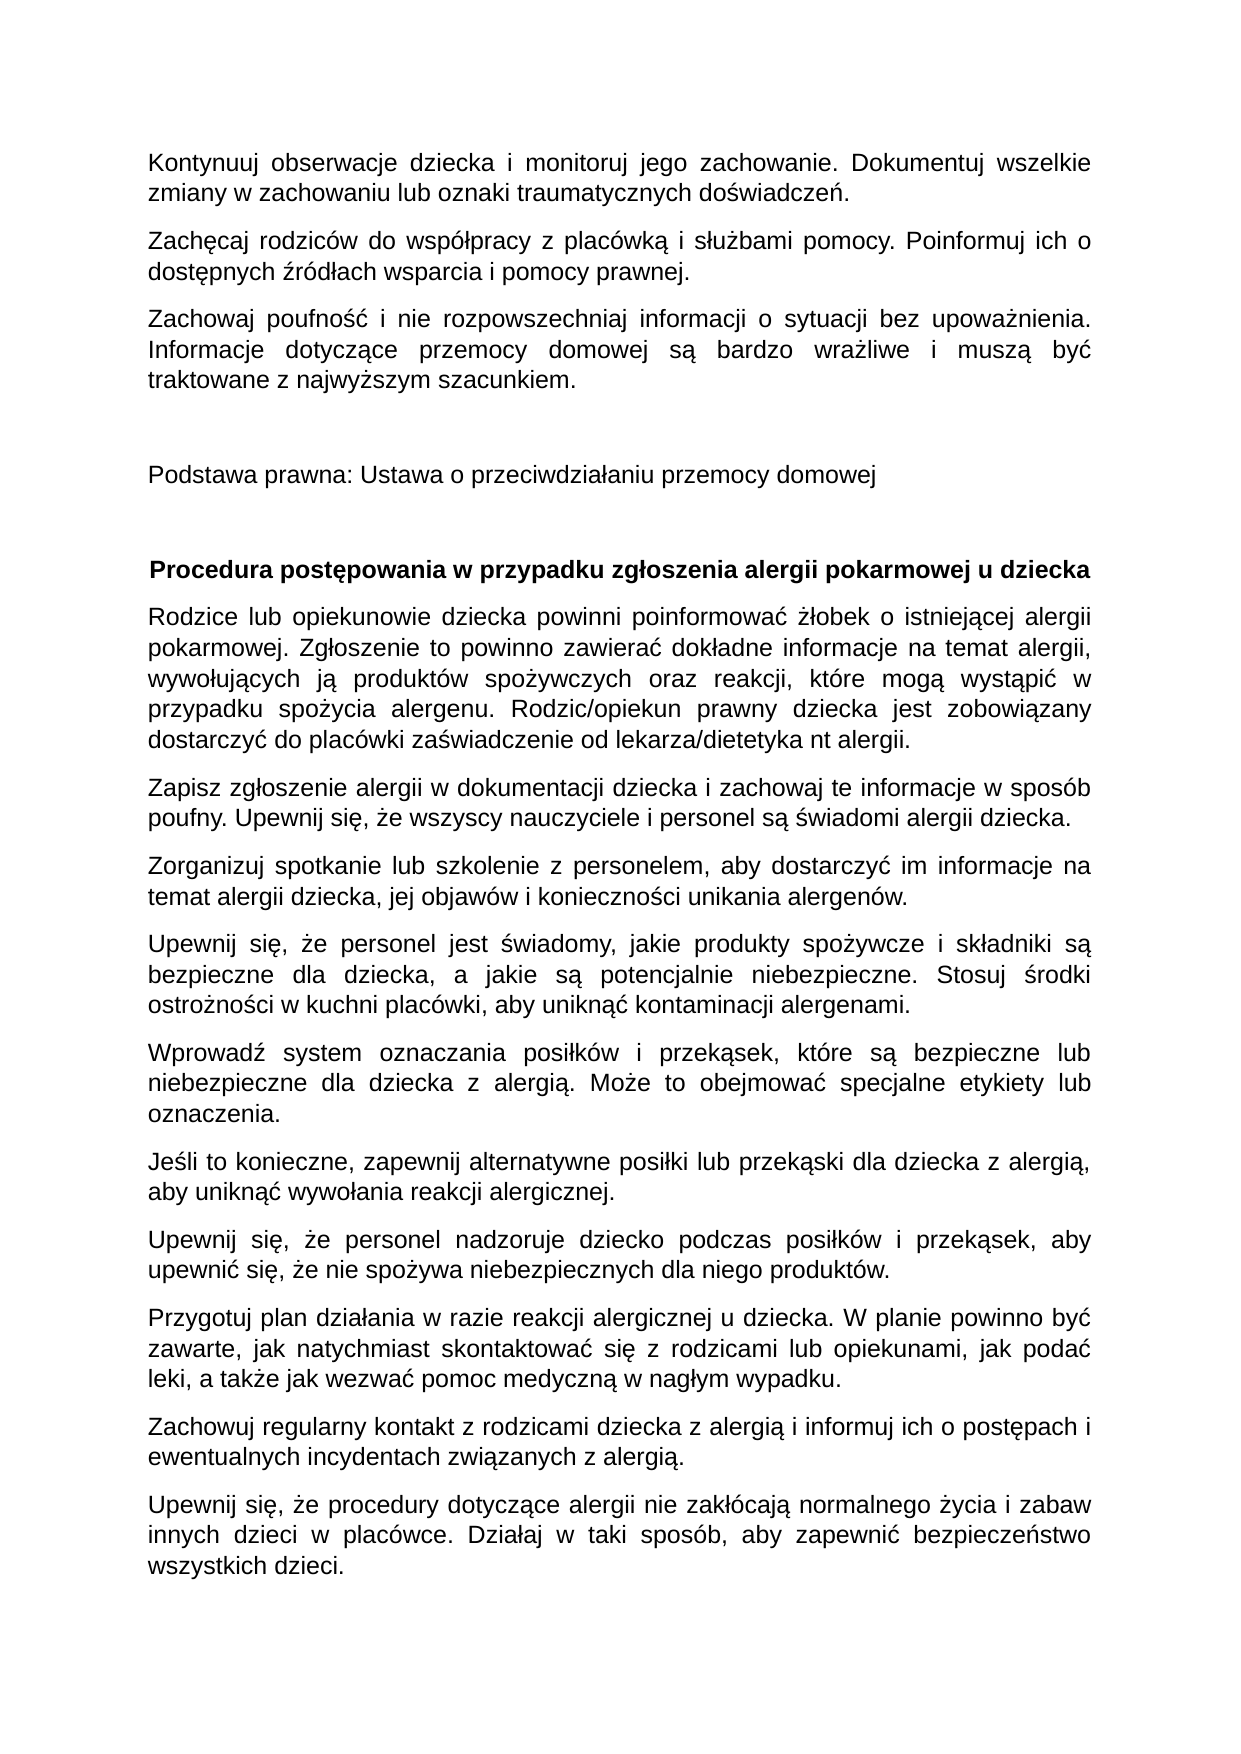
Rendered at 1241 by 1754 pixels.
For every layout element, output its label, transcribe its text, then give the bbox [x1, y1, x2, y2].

text Upewnij się, że personel nadzoruje dziecko podczas posiłków i przekąsek, aby upewnić się, że nie spożywa niebezpiecznych dla niego produktów. [148, 1225, 1093, 1284]
text Procedura postępowania w przypadku zgłoszenia alergii pokarmowej u dziecka [148, 555, 1093, 584]
text Kontynuuj obserwacje dziecka i monitoruj jego zachowanie. Dokumentuj wszelkie zmiany w zachowaniu lub oznaki traumatycznych doświadczeń. [148, 148, 1093, 207]
text Upewnij się, że procedury dotyczące alergii nie zakłócają normalnego życia i zabaw innych dzieci w placówce. Działaj w taki sposób, aby zapewnić bezpieczeństwo wszystkich dzieci. [148, 1490, 1093, 1580]
text Upewnij się, że personel jest świadomy, jakie produkty spożywcze i składniki są bezpieczne dla dziecka, a jakie są potencjalnie niebezpieczne. Stosuj środki ostrożności w kuchni placówki, aby uniknąć kontaminacji alergenami. [148, 929, 1093, 1019]
text Zachęcaj rodziców do współpracy z placówką i służbami pomocy. Poinformuj ich o dostępnych źródłach wsparcia i pomocy prawnej. [148, 226, 1093, 285]
text Rodzice lub opiekunowie dziecka powinni poinformować żłobek o istniejącej alergii pokarmowej. Zgłoszenie to powinno zawierać dokładne informacje na temat alergii, wywołujących ją produktów spożywczych oraz reakcji, które mogą wystąpić w przypadku spożycia alergenu. Rodzic/opiekun prawny dziecka jest zobowiązany dostarczyć do placówki zaświadczenie od lekarza/dietetyka nt alergii. [148, 602, 1093, 754]
text Zapisz zgłoszenie alergii w dokumentacji dziecka i zachowaj te informacje w sposób poufny. Upewnij się, że wszyscy nauczyciele i personel są świadomi alergii dziecka. [148, 773, 1093, 832]
text Przygotuj plan działania w razie reakcji alergicznej u dziecka. W planie powinno być zawarte, jak natychmiast skontaktować się z rodzicami lub opiekunami, jak podać leki, a także jak wezwać pomoc medyczną w nagłym wypadku. [148, 1303, 1093, 1393]
text Jeśli to konieczne, zapewnij alternatywne posiłki lub przekąski dla dziecka z alergią, aby uniknąć wywołania reakcji alergicznej. [148, 1147, 1093, 1206]
text Wprowadź system oznaczania posiłków i przekąsek, które są bezpieczne lub niebezpieczne dla dziecka z alergią. Może to obejmować specjalne etykiety lub oznaczenia. [148, 1038, 1093, 1128]
text Zachowuj regularny kontakt z rodzicami dziecka z alergią i informuj ich o postępach i ewentualnych incydentach związanych z alergią. [148, 1412, 1093, 1471]
text Podstawa prawna: Ustawa o przeciwdziałaniu przemocy domowej [148, 460, 1093, 489]
text Zorganizuj spotkanie lub szkolenie z personelem, aby dostarczyć im informacje na temat alergii dziecka, jej objawów i konieczności unikania alergenów. [148, 851, 1093, 910]
text Zachowaj poufność i nie rozpowszechniaj informacji o sytuacji bez upoważnienia. Informacje dotyczące przemocy domowej są bardzo wrażliwe i muszą być traktowane z najwyższym szacunkiem. [148, 304, 1093, 394]
